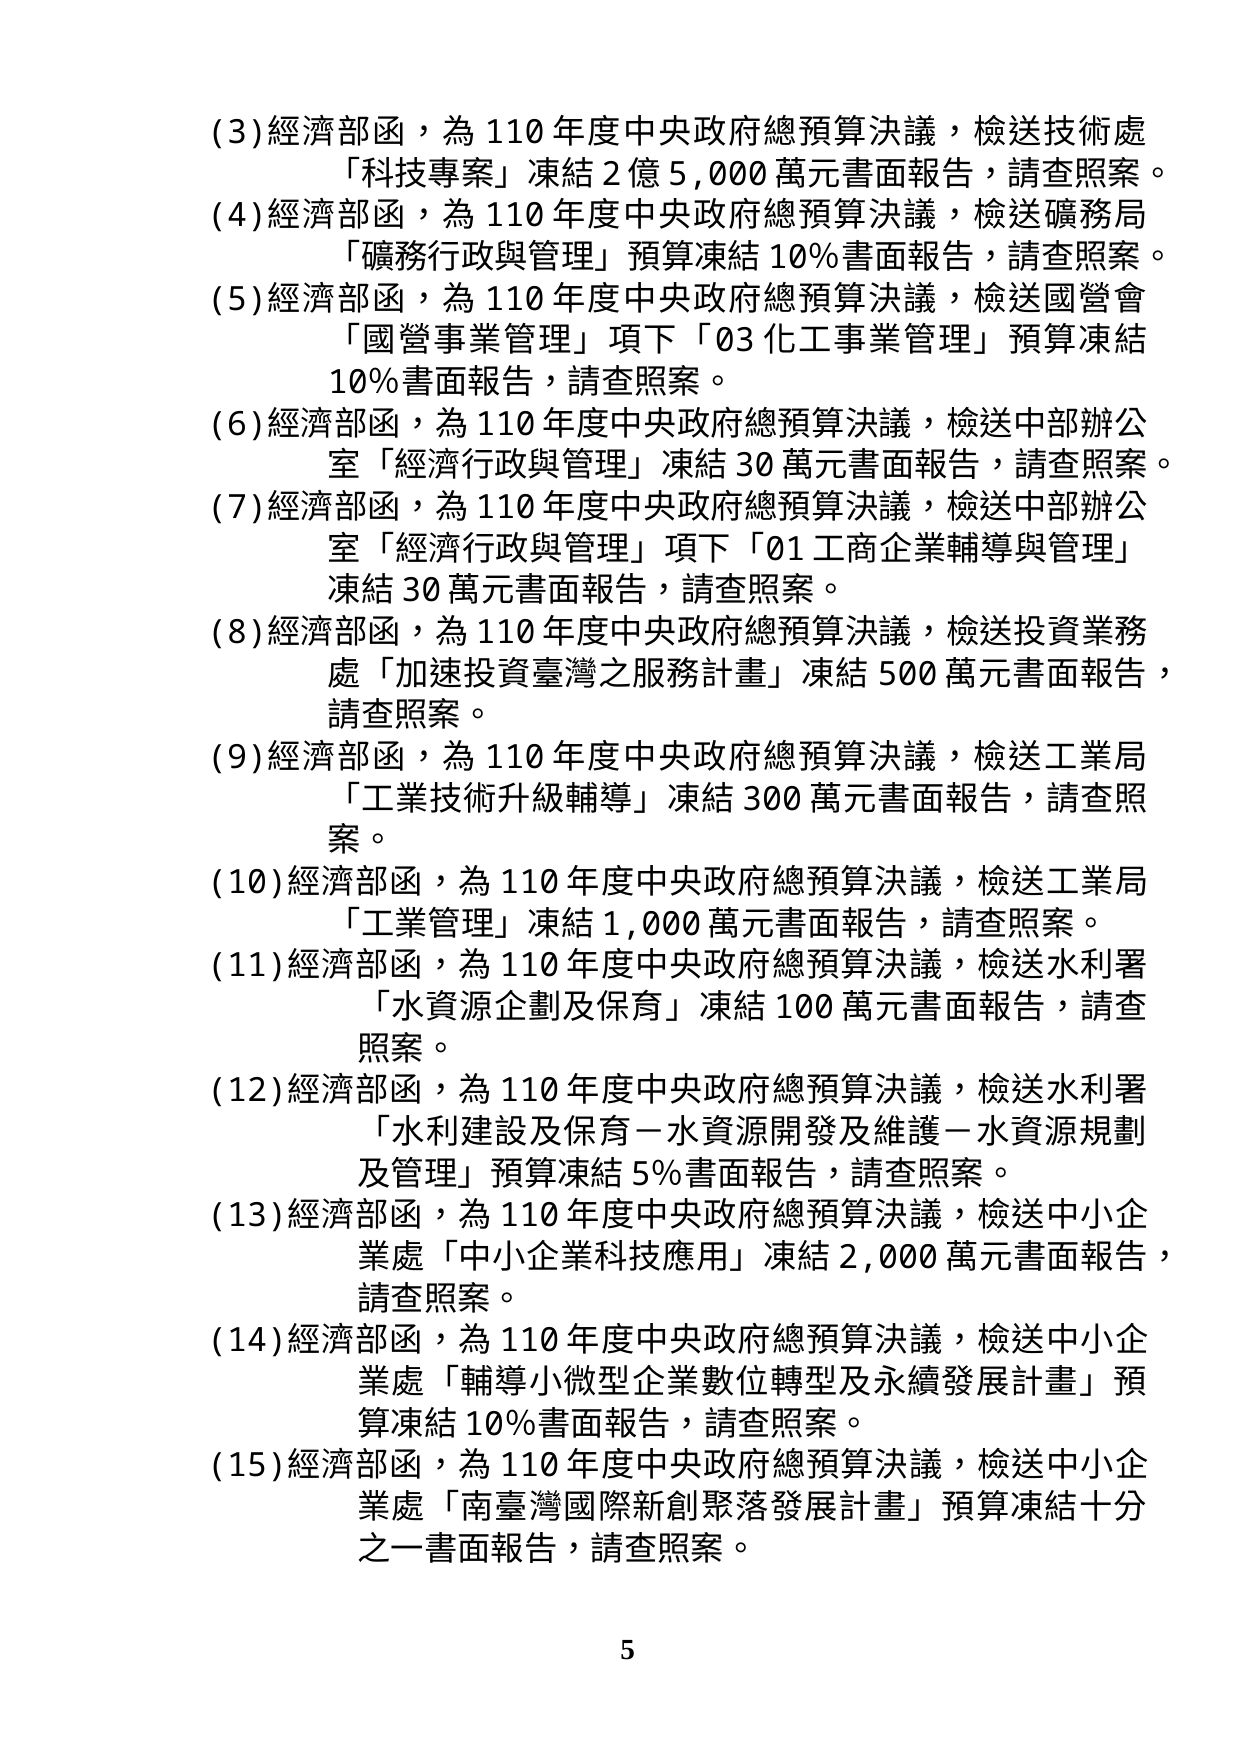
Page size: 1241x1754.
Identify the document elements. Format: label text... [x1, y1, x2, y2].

list 經濟部函，為110年度中央政府總預算決議，檢送投資業務處「加速投資臺灣之服務計畫」凍結500萬元書面報告，請查照案。 [207, 610, 1148, 735]
list 經濟部函，為110年度中央政府總預算決議，檢送技術處「科技專案」凍結2億5,000萬元書面報告，請查照案。 [207, 110, 1148, 193]
list 經濟部函，為110年度中央政府總預算決議，檢送工業局「工業技術升級輔導」凍結300萬元書面報告，請查照案。 [207, 735, 1148, 860]
list 經濟部函，為110年度中央政府總預算決議，檢送工業局「工業管理」凍結1,000萬元書面報告，請查照案。 [207, 860, 1148, 943]
list 經濟部函，為110年度中央政府總預算決議，檢送中小企業處「中小企業科技應用」凍結2,000萬元書面報告，請查照案。 [207, 1193, 1148, 1318]
list 經濟部函，為110年度中央政府總預算決議，檢送中小企業處「南臺灣國際新創聚落發展計畫」預算凍結十分之一書面報告，請查照案。 [207, 1443, 1148, 1568]
list 經濟部函，為110年度中央政府總預算決議，檢送國營會「國營事業管理」項下「03化工事業管理」預算凍結10％書面報告，請查照案。 [207, 277, 1148, 402]
list 經濟部函，為110年度中央政府總預算決議，檢送水利署「水利建設及保育－水資源開發及維護－水資源規劃及管理」預算凍結5％書面報告，請查照案。 [207, 1068, 1148, 1193]
list 經濟部函，為110年度中央政府總預算決議，檢送水利署「水資源企劃及保育」凍結100萬元書面報告，請查照案。 [207, 943, 1148, 1068]
list 經濟部函，為110年度中央政府總預算決議，檢送中部辦公室「經濟行政與管理」凍結30萬元書面報告，請查照案。 [207, 402, 1148, 485]
list 經濟部函，為110年度中央政府總預算決議，檢送中部辦公室「經濟行政與管理」項下「01工商企業輔導與管理」凍結30萬元書面報告，請查照案。 [207, 485, 1148, 610]
list 經濟部函，為110年度中央政府總預算決議，檢送中小企業處「輔導小微型企業數位轉型及永續發展計畫」預算凍結10％書面報告，請查照案。 [207, 1318, 1148, 1443]
list 經濟部函，為110年度中央政府總預算決議，檢送礦務局「礦務行政與管理」預算凍結10％書面報告，請查照案。 [207, 193, 1148, 277]
